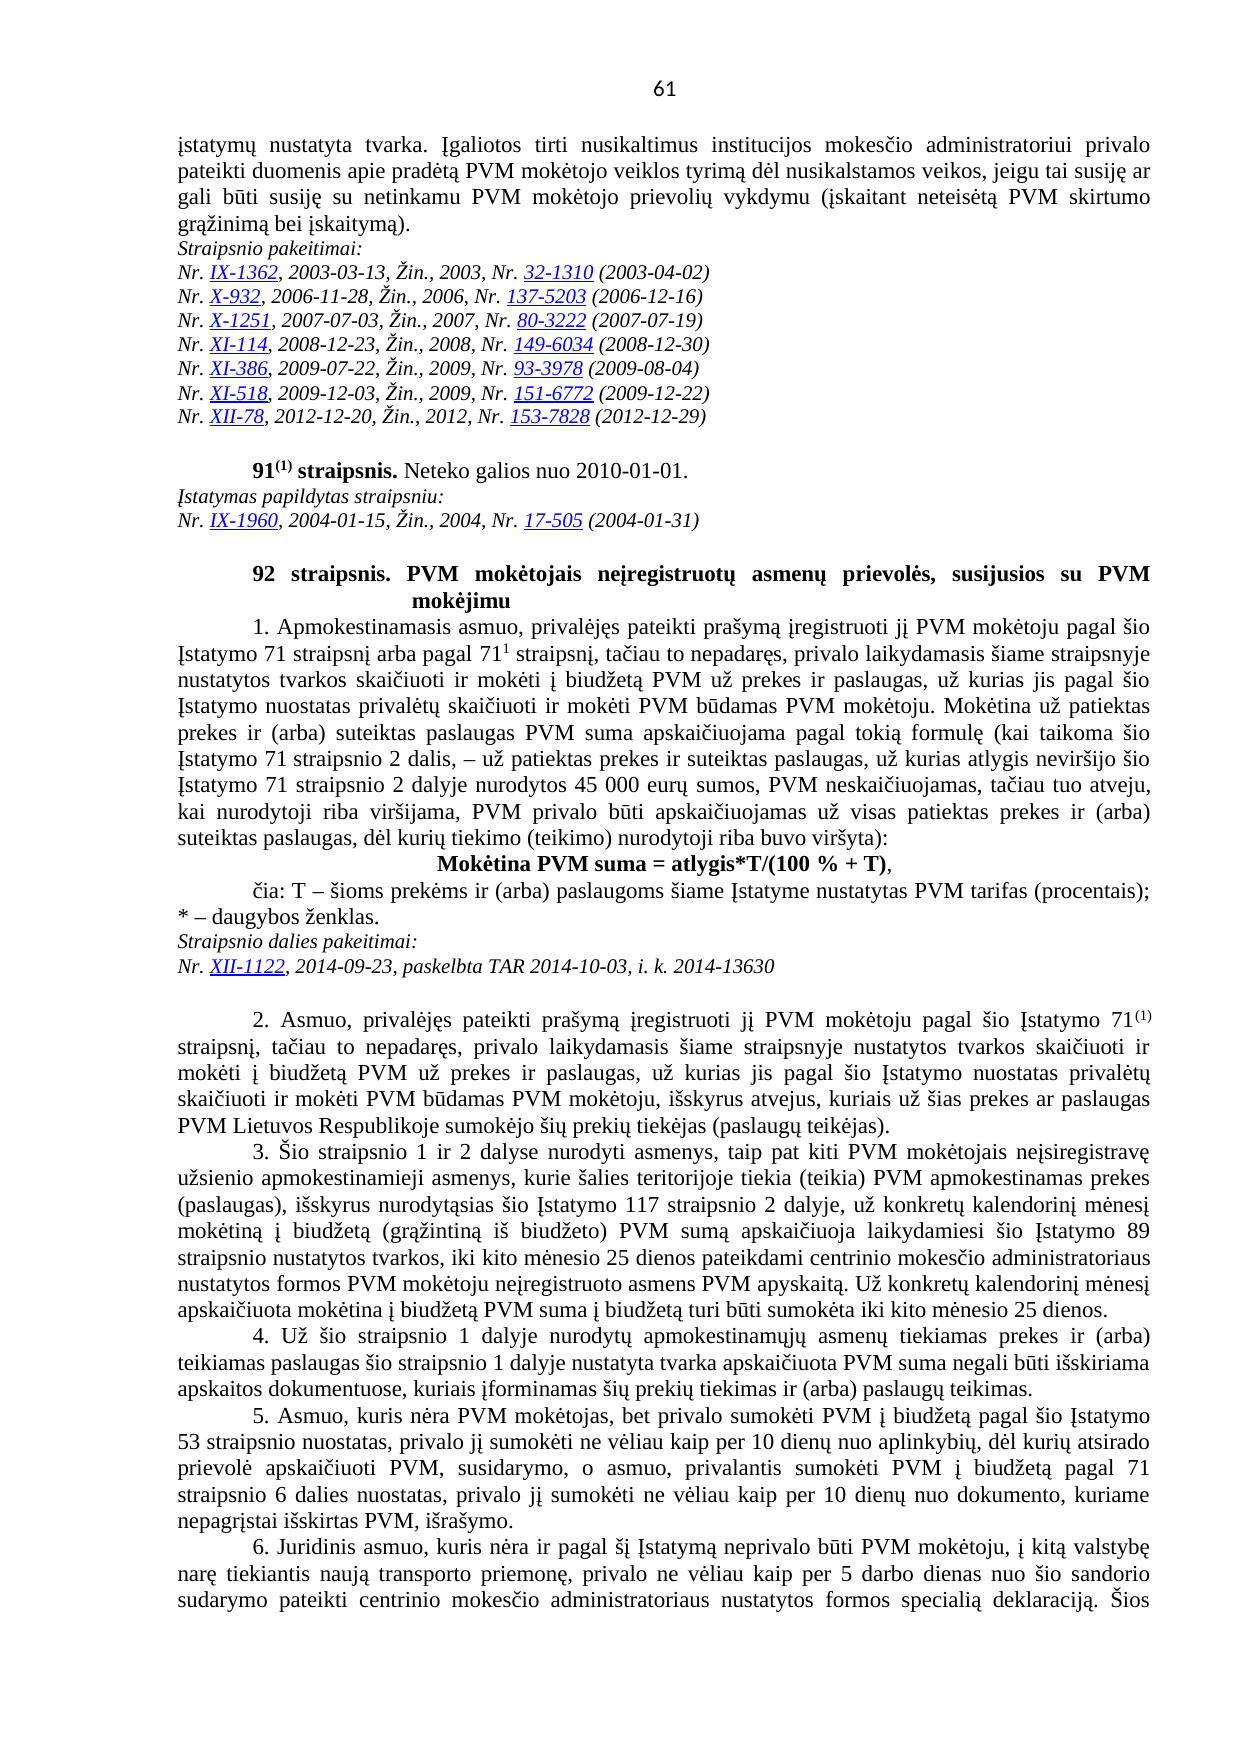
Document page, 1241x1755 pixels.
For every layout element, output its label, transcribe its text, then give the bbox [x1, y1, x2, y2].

text Įstatymas papildytas straipsniu: [177, 484, 1152, 508]
text Nr. XI-386, 2009-07-22, Žin., 2009, Nr. 93-3978 (2009-08-04) [177, 356, 1152, 380]
text Nr. XII-1122, 2014-09-23, paskelbta TAR 2014-10-03, i. k. 2014-13630 [177, 953, 1152, 978]
text Mokėtina PVM suma = atlygis*T/(100 % + T), [177, 850, 1152, 877]
text 1. Apmokestinamasis asmuo, privalėjęs pateikti prašymą įregistruoti jį PVM mokėtoju pagal šio Įstatymo 71 straipsnį arba pagal 711 straipsnį, tačiau to nepadaręs, privalo laikydamasis šiame straipsnyje nustatytos tvarkos skaičiuoti ir mokėti į biudžetą PVM už prekes ir paslaugas, už kurias jis pagal šio Įstatymo nuostatas privalėtų skaičiuoti ir mokėti PVM būdamas PVM mokėtoju. Mokėtina už patiektas prekes ir (arba) suteiktas paslaugas PVM suma apskaičiuojama pagal tokią formulę (kai taikoma šio Įstatymo 71 straipsnio 2 dalis, – už patiektas prekes ir suteiktas paslaugas, už kurias atlygis neviršijo šio Įstatymo 71 straipsnio 2 dalyje nurodytos 45 000 eurų sumos, PVM neskaičiuojamas, tačiau tuo atveju, kai nurodytoji riba viršijama, PVM privalo būti apskaičiuojamas už visas patiektas prekes ir (arba) suteiktas paslaugas, dėl kurių tiekimo (teikimo) nurodytoji riba buvo viršyta): [177, 613, 1152, 850]
text Nr. XII-78, 2012-12-20, Žin., 2012, Nr. 153-7828 (2012-12-29) [177, 404, 1152, 428]
text 92 straipsnis. PVM mokėtojais neįregistruotų asmenų prievolės, susijusios su PVM mokėjimu [252, 561, 1152, 613]
text Nr. IX-1362, 2003-03-13, Žin., 2003, Nr. 32-1310 (2003-04-02) [177, 260, 1152, 284]
text 3. Šio straipsnio 1 ir 2 dalyse nurodyti asmenys, taip pat kiti PVM mokėtojais neįsiregistravę užsienio apmokestinamieji asmenys, kurie šalies teritorijoje tiekia (teikia) PVM apmokestinamas prekes (paslaugas), išskyrus nurodytąsias šio Įstatymo 117 straipsnio 2 dalyje, už konkretų kalendorinį mėnesį mokėtiną į biudžetą (grąžintiną iš biudžeto) PVM sumą apskaičiuoja laikydamiesi šio Įstatymo 89 straipsnio nustatytos tvarkos, iki kito mėnesio 25 dienos pateikdami centrinio mokesčio administratoriaus nustatytos formos PVM mokėtoju neįregistruoto asmens PVM apyskaitą. Už konkretų kalendorinį mėnesį apskaičiuota mokėtina į biudžetą PVM suma į biudžetą turi būti sumokėta iki kito mėnesio 25 dienos. [177, 1138, 1152, 1323]
text Straipsnio pakeitimai: [177, 236, 1152, 260]
text Nr. XI-518, 2009-12-03, Žin., 2009, Nr. 151-6772 (2009-12-22) [177, 380, 1152, 404]
text 5. Asmuo, kuris nėra PVM mokėtojas, bet privalo sumokėti PVM į biudžetą pagal šio Įstatymo 53 straipsnio nuostatas, privalo jį sumokėti ne vėliau kaip per 10 dienų nuo aplinkybių, dėl kurių atsirado prievolė apskaičiuoti PVM, susidarymo, o asmuo, privalantis sumokėti PVM į biudžetą pagal 71 straipsnio 6 dalies nuostatas, privalo jį sumokėti ne vėliau kaip per 10 dienų nuo dokumento, kuriame nepagrįstai išskirtas PVM, išrašymo. [177, 1402, 1152, 1533]
text Nr. XI-114, 2008-12-23, Žin., 2008, Nr. 149-6034 (2008-12-30) [177, 332, 1152, 356]
text 2. Asmuo, privalėjęs pateikti prašymą įregistruoti jį PVM mokėtoju pagal šio Įstatymo 71(1) straipsnį, tačiau to nepadaręs, privalo laikydamasis šiame straipsnyje nustatytos tvarkos skaičiuoti ir mokėti į biudžetą PVM už prekes ir paslaugas, už kurias jis pagal šio Įstatymo nuostatas privalėtų skaičiuoti ir mokėti PVM būdamas PVM mokėtoju, išskyrus atvejus, kuriais už šias prekes ar paslaugas PVM Lietuvos Respublikoje sumokėjo šių prekių tiekėjas (paslaugų teikėjas). [177, 1006, 1152, 1138]
text čia: T – šioms prekėms ir (arba) paslaugoms šiame Įstatyme nustatytas PVM tarifas (procentais); * – daugybos ženklas. [177, 877, 1152, 929]
text įstatymų nustatyta tvarka. Įgaliotos tirti nusikaltimus institucijos mokesčio administratoriui privalo pateikti duomenis apie pradėtą PVM mokėtojo veiklos tyrimą dėl nusikalstamos veikos, jeigu tai susiję ar gali būti susiję su netinkamu PVM mokėtojo prievolių vykdymu (įskaitant neteisėtą PVM skirtumo grąžinimą bei įskaitymą). [177, 131, 1152, 236]
text 6. Juridinis asmuo, kuris nėra ir pagal šį Įstatymą neprivalo būti PVM mokėtoju, į kitą valstybę narę tiekiantis naują transporto priemonę, privalo ne vėliau kaip per 5 darbo dienas nuo šio sandorio sudarymo pateikti centrinio mokesčio administratoriaus nustatytos formos specialią deklaraciją. Šios [177, 1533, 1152, 1612]
text Straipsnio dalies pakeitimai: [177, 929, 1152, 953]
text 4. Už šio straipsnio 1 dalyje nurodytų apmokestinamųjų asmenų tiekiamas prekes ir (arba) teikiamas paslaugas šio straipsnio 1 dalyje nustatyta tvarka apskaičiuota PVM suma negali būti išskiriama apskaitos dokumentuose, kuriais įforminamas šių prekių tiekimas ir (arba) paslaugų teikimas. [177, 1323, 1152, 1402]
text 91(1) straipsnis. Neteko galios nuo 2010-01-01. [177, 457, 1152, 484]
text Nr. X-932, 2006-11-28, Žin., 2006, Nr. 137-5203 (2006-12-16) [177, 284, 1152, 308]
text Nr. IX-1960, 2004-01-15, Žin., 2004, Nr. 17-505 (2004-01-31) [177, 508, 1152, 532]
text Nr. X-1251, 2007-07-03, Žin., 2007, Nr. 80-3222 (2007-07-19) [177, 308, 1152, 332]
